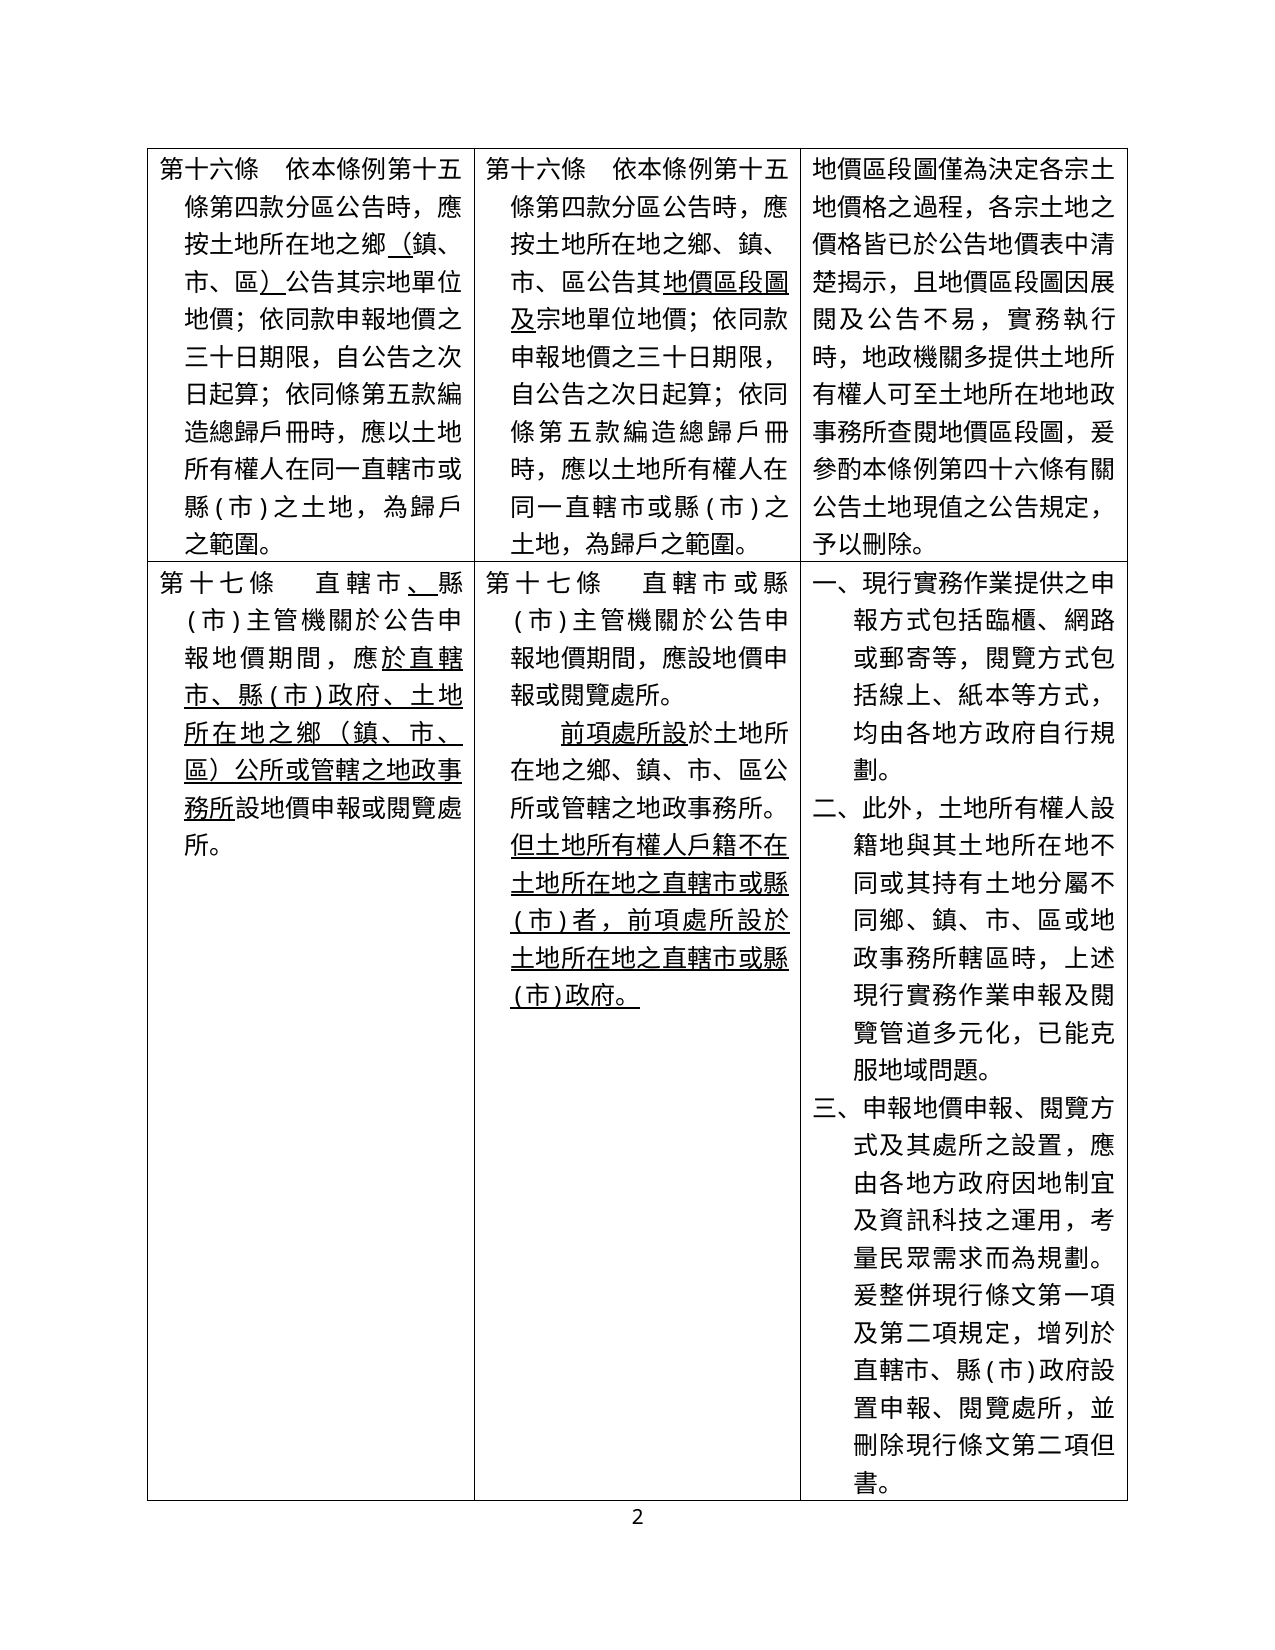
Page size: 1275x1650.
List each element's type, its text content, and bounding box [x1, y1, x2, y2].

table_cell 地價區段圖僅為決定各宗土地價格之過程，各宗土地之價格皆已於公告地價表中清楚揭示，且地價區段圖因展閱及公告不易，實務執行時，地政機關多提供土地所有權人可至土地所在地地政事務所查閱地價區段圖，爰參酌本條例第四十六條有關公告土地現值之公告規定，予以刪除。 [801, 149, 1127, 561]
table_cell 一、現行實務作業提供之申報方式包括臨櫃、網路或郵寄等，閱覽方式包括線上、紙本等方式，均由各地方政府自行規劃。 二、此外，土地所有權人設籍地與其土地所在地不同或其持有土地分屬不同鄉、鎮、市、區或地政事務所轄區時，上述現行實務作業申報及閱覽管道多元化，已能克服地域問題。 三、申報地價申報、閱覽方式及其處所之設置，應由各地方政府因地制宜及資訊科技之運用，考量民眾需求而為規劃。爰整併現行條文第一項及第二項規定，增列於直轄市、縣(市)政府設置申報、閱覽處所，並刪除現行條文第二項但書。 [801, 562, 1127, 1500]
table_cell 第十七條 直轄市或縣(市)主管機關於公告申報地價期間，應設地價申報或閱覽處所。 前項處所設於土地所在地之鄉、鎮、市、區公所或管轄之地政事務所。但土地所有權人戶籍不在土地所在地之直轄市或縣(市)者，前項處所設於土地所在地之直轄市或縣(市)政府。 [475, 562, 800, 1500]
table_cell 第十六條 依本條例第十五條第四款分區公告時，應按土地所在地之鄉（鎮、市、區）公告其宗地單位地價；依同款申報地價之三十日期限，自公告之次日起算；依同條第五款編造總歸戶冊時，應以土地所有權人在同一直轄市或縣(市)之土地，為歸戶之範圍。 [148, 149, 474, 561]
table_cell 第十七條 直轄市、縣(市)主管機關於公告申報地價期間，應於直轄市、縣(市)政府、土地所在地之鄉（鎮、市、區）公所或管轄之地政事務所設地價申報或閱覽處所。 [148, 562, 474, 1500]
table_cell 第十六條 依本條例第十五條第四款分區公告時，應按土地所在地之鄉、鎮、市、區公告其地價區段圖及宗地單位地價；依同款申報地價之三十日期限，自公告之次日起算；依同條第五款編造總歸戶冊時，應以土地所有權人在同一直轄市或縣(市)之土地，為歸戶之範圍。 [475, 149, 800, 561]
